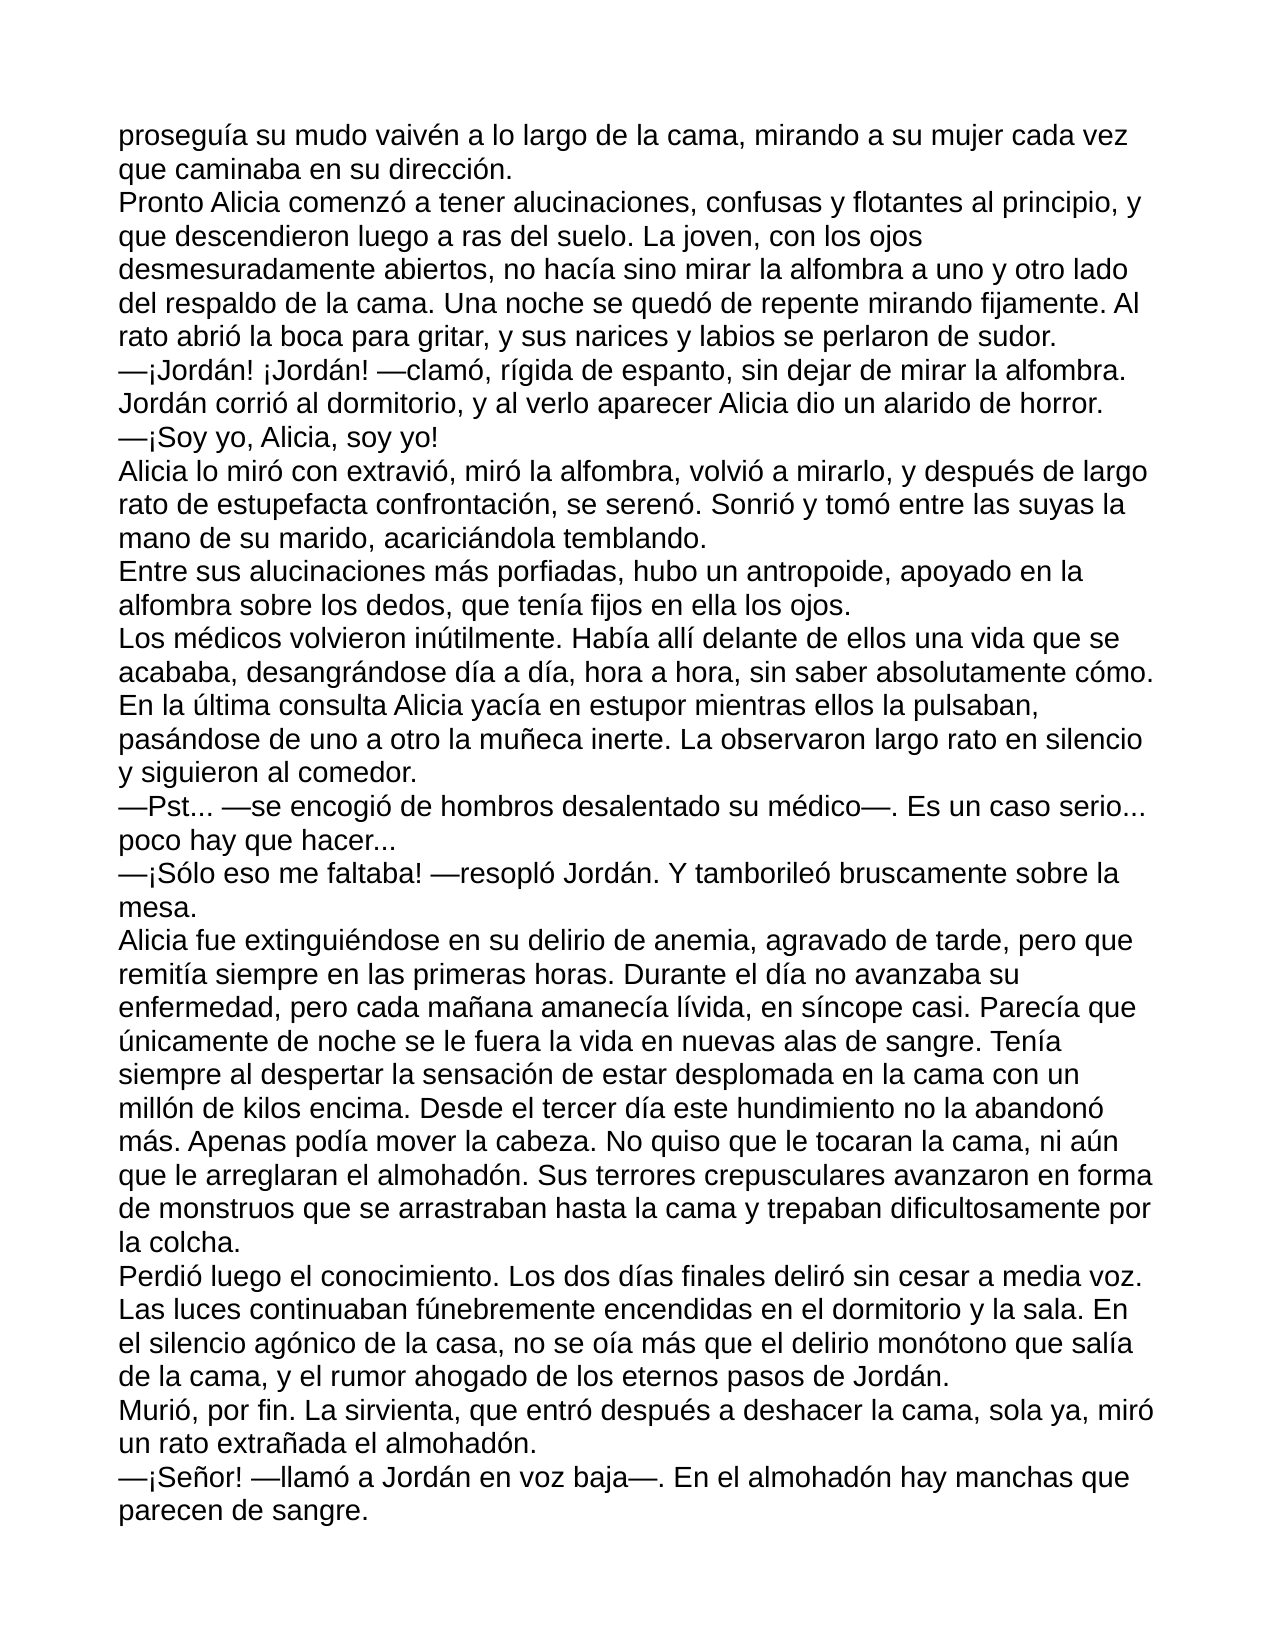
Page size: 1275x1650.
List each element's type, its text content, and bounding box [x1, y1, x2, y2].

text proseguía su mudo vaivén a lo largo de la cama, mirando a su mujer cada vez que caminaba en su dirección. Pronto Alicia comenzó a tener alucinaciones, confusas y flotantes al principio, y que descendieron luego a ras del suelo. La joven, con los ojos desmesuradamente abiertos, no hacía sino mirar la alfombra a uno y otro lado del respaldo de la cama. Una noche se quedó de repente mirando fijamente. Al rato abrió la boca para gritar, y sus narices y labios se perlaron de sudor. —¡Jordán! ¡Jordán! —clamó, rígida de espanto, sin dejar de mirar la alfombra. Jordán corrió al dormitorio, y al verlo aparecer Alicia dio un alarido de horror. —¡Soy yo, Alicia, soy yo! Alicia lo miró con extravió, miró la alfombra, volvió a mirarlo, y después de largo rato de estupefacta confrontación, se serenó. Sonrió y tomó entre las suyas la mano de su marido, acariciándola temblando. Entre sus alucinaciones más porfiadas, hubo un antropoide, apoyado en la alfombra sobre los dedos, que tenía fijos en ella los ojos. Los médicos volvieron inútilmente. Había allí delante de ellos una vida que se acababa, desangrándose día a día, hora a hora, sin saber absolutamente cómo. En la última consulta Alicia yacía en estupor mientras ellos la pulsaban, pasándose de uno a otro la muñeca inerte. La observaron largo rato en silencio y siguieron al comedor. —Pst... —se encogió de hombros desalentado su médico—. Es un caso serio... poco hay que hacer... —¡Sólo eso me faltaba! —resopló Jordán. Y tamborileó bruscamente sobre la mesa. Alicia fue extinguiéndose en su delirio de anemia, agravado de tarde, pero que remitía siempre en las primeras horas. Durante el día no avanzaba su enfermedad, pero cada mañana amanecía lívida, en síncope casi. Parecía que únicamente de noche se le fuera la vida en nuevas alas de sangre. Tenía siempre al despertar la sensación de estar desplomada en la cama con un millón de kilos encima. Desde el tercer día este hundimiento no la abandonó más. Apenas podía mover la cabeza. No quiso que le tocaran la cama, ni aún que le arreglaran el almohadón. Sus terrores crepusculares avanzaron en forma de monstruos que se arrastraban hasta la cama y trepaban dificultosamente por la colcha. Perdió luego el conocimiento. Los dos días finales deliró sin cesar a media voz. Las luces continuaban fúnebremente encendidas en el dormitorio y la sala. En el silencio agónico de la casa, no se oía más que el delirio monótono que salía de la cama, y el rumor ahogado de los eternos pasos de Jordán. Murió, por fin. La sirvienta, que entró después a deshacer la cama, sola ya, miró un rato extrañada el almohadón. —¡Señor! —llamó a Jordán en voz baja—. En el almohadón hay manchas que parecen de sangre. [118, 118, 1157, 1527]
